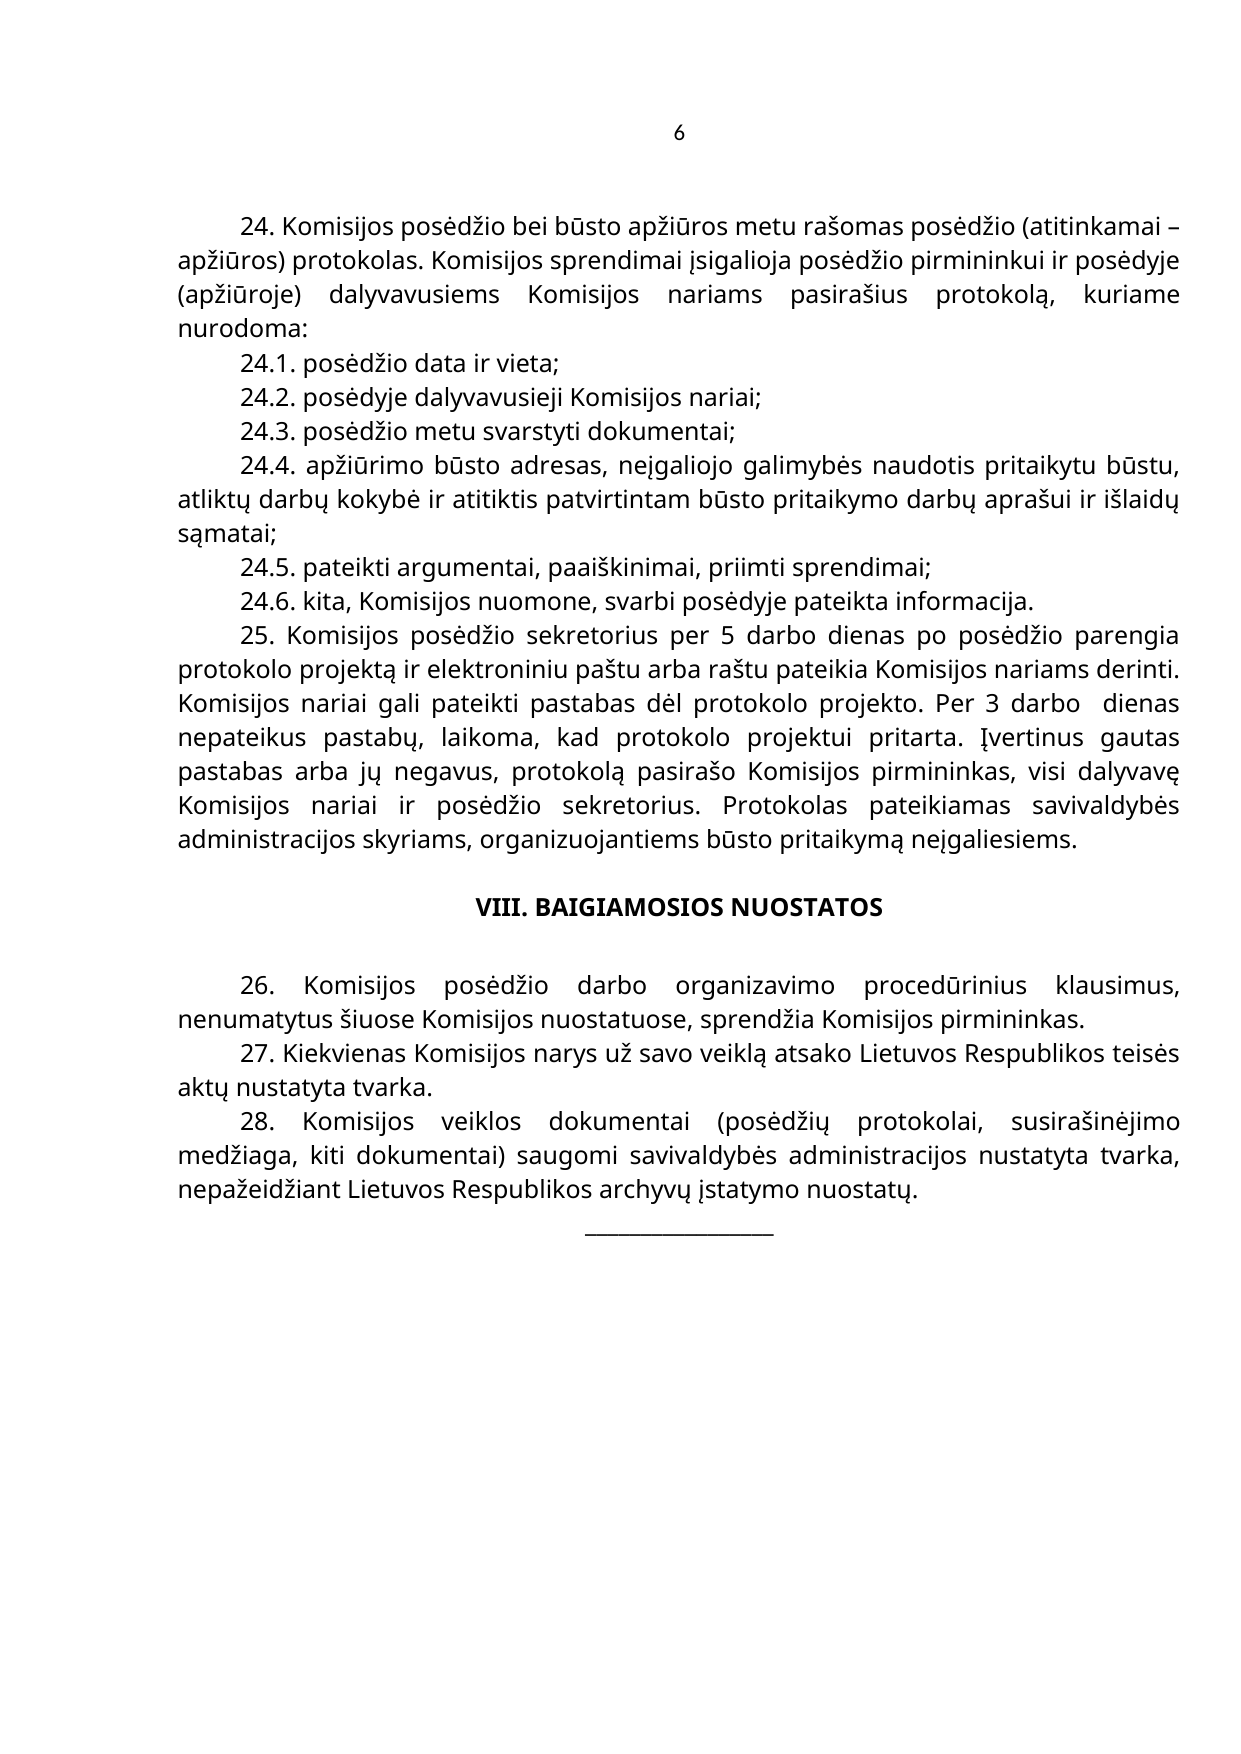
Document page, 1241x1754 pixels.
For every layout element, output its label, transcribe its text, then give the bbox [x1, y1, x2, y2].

subtitle VIII. BAIGIAMOSIOS NUOSTATOS [177, 889, 1181, 923]
text 25. Komisijos posėdžio sekretorius per 5 darbo dienas po posėdžio parengia protokolo projektą ir elektroniniu paštu arba raštu pateikia Komisijos nariams derinti. Komisijos nariai gali pateikti pastabas dėl protokolo projekto. Per 3 darbo dienas nepateikus pastabų, laikoma, kad protokolo projektui pritarta. Įvertinus gautas pastabas arba jų negavus, protokolą pasirašo Komisijos pirmininkas, visi dalyvavę Komisijos nariai ir posėdžio sekretorius. Protokolas pateikiamas savivaldybės administracijos skyriams, organizuojantiems būsto pritaikymą neįgaliesiems. [177, 618, 1181, 856]
text 28. Komisijos veiklos dokumentai (posėdžių protokolai, susirašinėjimo medžiaga, kiti dokumentai) saugomi savivaldybės administracijos nustatyta tvarka, nepažeidžiant Lietuvos Respublikos archyvų įstatymo nuostatų. [177, 1104, 1181, 1206]
text 24.5. pateikti argumentai, paaiškinimai, priimti sprendimai; [177, 549, 1181, 584]
text _________________ [177, 1206, 1181, 1240]
text 24.2. posėdyje dalyvavusieji Komisijos nariai; [177, 379, 1181, 413]
text 24. Komisijos posėdžio bei būsto apžiūros metu rašomas posėdžio (atitinkamai – apžiūros) protokolas. Komisijos sprendimai įsigalioja posėdžio pirmininkui ir posėdyje (apžiūroje) dalyvavusiems Komisijos nariams pasirašius protokolą, kuriame nurodoma: [177, 209, 1181, 345]
text 24.1. posėdžio data ir vieta; [177, 345, 1181, 379]
text 26. Komisijos posėdžio darbo organizavimo procedūrinius klausimus, nenumatytus šiuose Komisijos nuostatuose, sprendžia Komisijos pirmininkas. [177, 967, 1181, 1036]
text 24.6. kita, Komisijos nuomone, svarbi posėdyje pateikta informacija. [177, 584, 1181, 618]
text 24.4. apžiūrimo būsto adresas, neįgaliojo galimybės naudotis pritaikytu būstu, atliktų darbų kokybė ir atitiktis patvirtintam būsto pritaikymo darbų aprašui ir išlaidų sąmatai; [177, 447, 1181, 549]
text 27. Kiekvienas Komisijos narys už savo veiklą atsako Lietuvos Respublikos teisės aktų nustatyta tvarka. [177, 1036, 1181, 1104]
text 24.3. posėdžio metu svarstyti dokumentai; [177, 413, 1181, 447]
